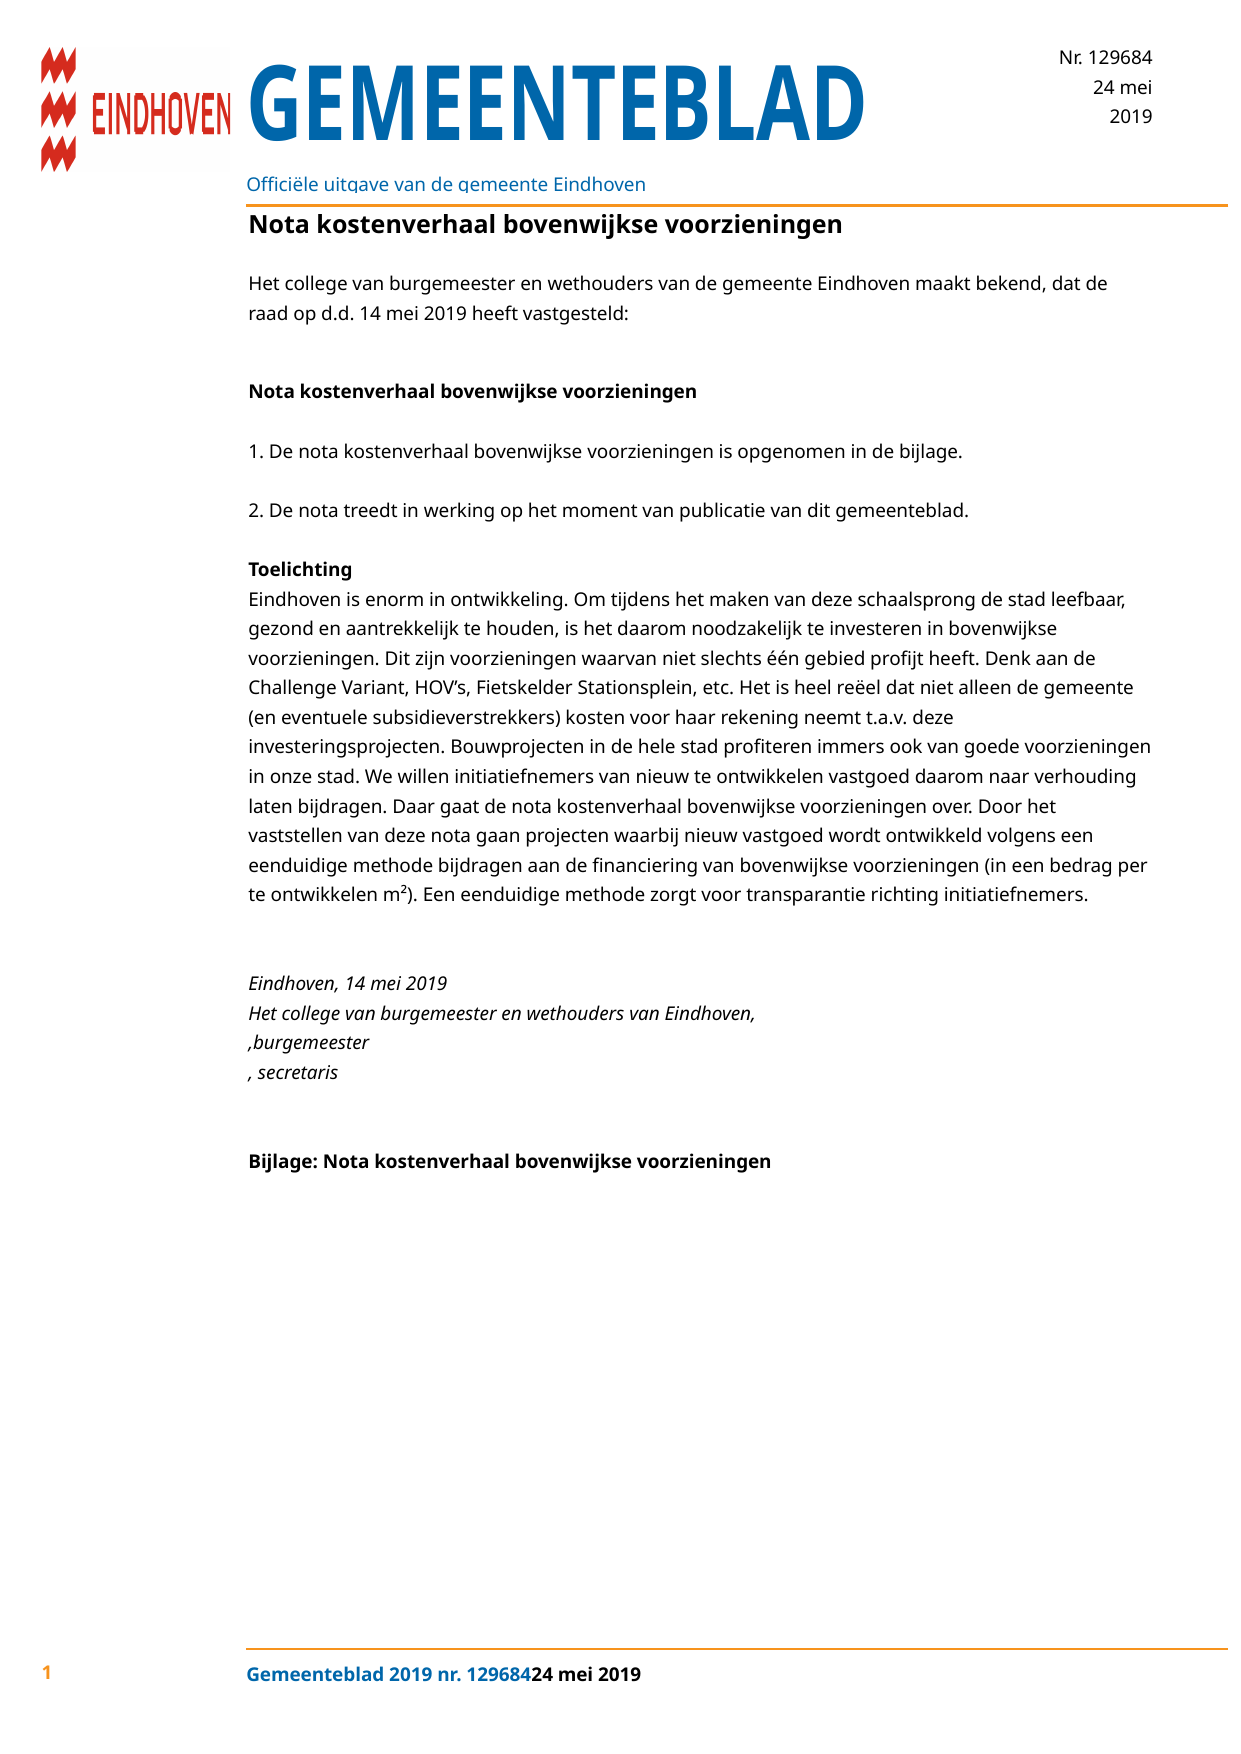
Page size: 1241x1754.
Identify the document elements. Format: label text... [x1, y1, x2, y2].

text Toelichting [248, 556, 1152, 582]
text ,burgemeester [248, 1029, 1152, 1055]
text Het college van burgemeester en wethouders van de gemeente Eindhoven maakt bekend, dat de raad op d.d. 14 mei 2019 heeft vastgesteld: [248, 270, 1152, 326]
text Nota kostenverhaal bovenwijkse voorzieningen [248, 207, 1152, 241]
text Eindhoven, 14 mei 2019 [248, 970, 1152, 996]
text , secretaris [248, 1059, 1152, 1085]
text 2. De nota treedt in werking op het moment van publicatie van dit gemeenteblad. [248, 497, 1152, 523]
text 1. De nota kostenverhaal bovenwijkse voorzieningen is opgenomen in de bijlage. [248, 438, 1152, 464]
text Bijlage: Nota kostenverhaal bovenwijkse voorzieningen [248, 1148, 1152, 1174]
picture [41, 47, 231, 172]
text Nota kostenverhaal bovenwijkse voorzieningen [248, 379, 1152, 404]
text Eindhoven is enorm in ontwikkeling. Om tijdens het maken van deze schaalsprong de stad leefbaar, gezond en aantrekkelijk te houden, is het daarom noodzakelijk te investeren in bovenwijkse voorzieningen. Dit zijn voorzieningen waarvan niet slechts één gebied profijt heeft. Denk aan de Challenge Variant, HOV’s, Fietskelder Stationsplein, etc. Het is heel reëel dat niet alleen de gemeente (en eventuele subsidieverstrekkers) kosten voor haar rekening neemt t.a.v. deze investeringsprojecten. Bouwprojecten in de hele stad profiteren immers ook van goede voorzieningen in onze stad. We willen initiatiefnemers van nieuw te ontwikkelen vastgoed daarom naar verhouding laten bijdragen. Daar gaat de nota kostenverhaal bovenwijkse voorzieningen over. Door het vaststellen van deze nota gaan projecten waarbij nieuw vastgoed wordt ontwikkeld volgens een eenduidige methode bijdragen aan de financiering van bovenwijkse voorzieningen (in een bedrag per te ontwikkelen m²). Een eenduidige methode zorgt voor transparantie richting initiatiefnemers. [248, 586, 1152, 907]
text Het college van burgemeester en wethouders van Eindhoven, [248, 1000, 1152, 1026]
